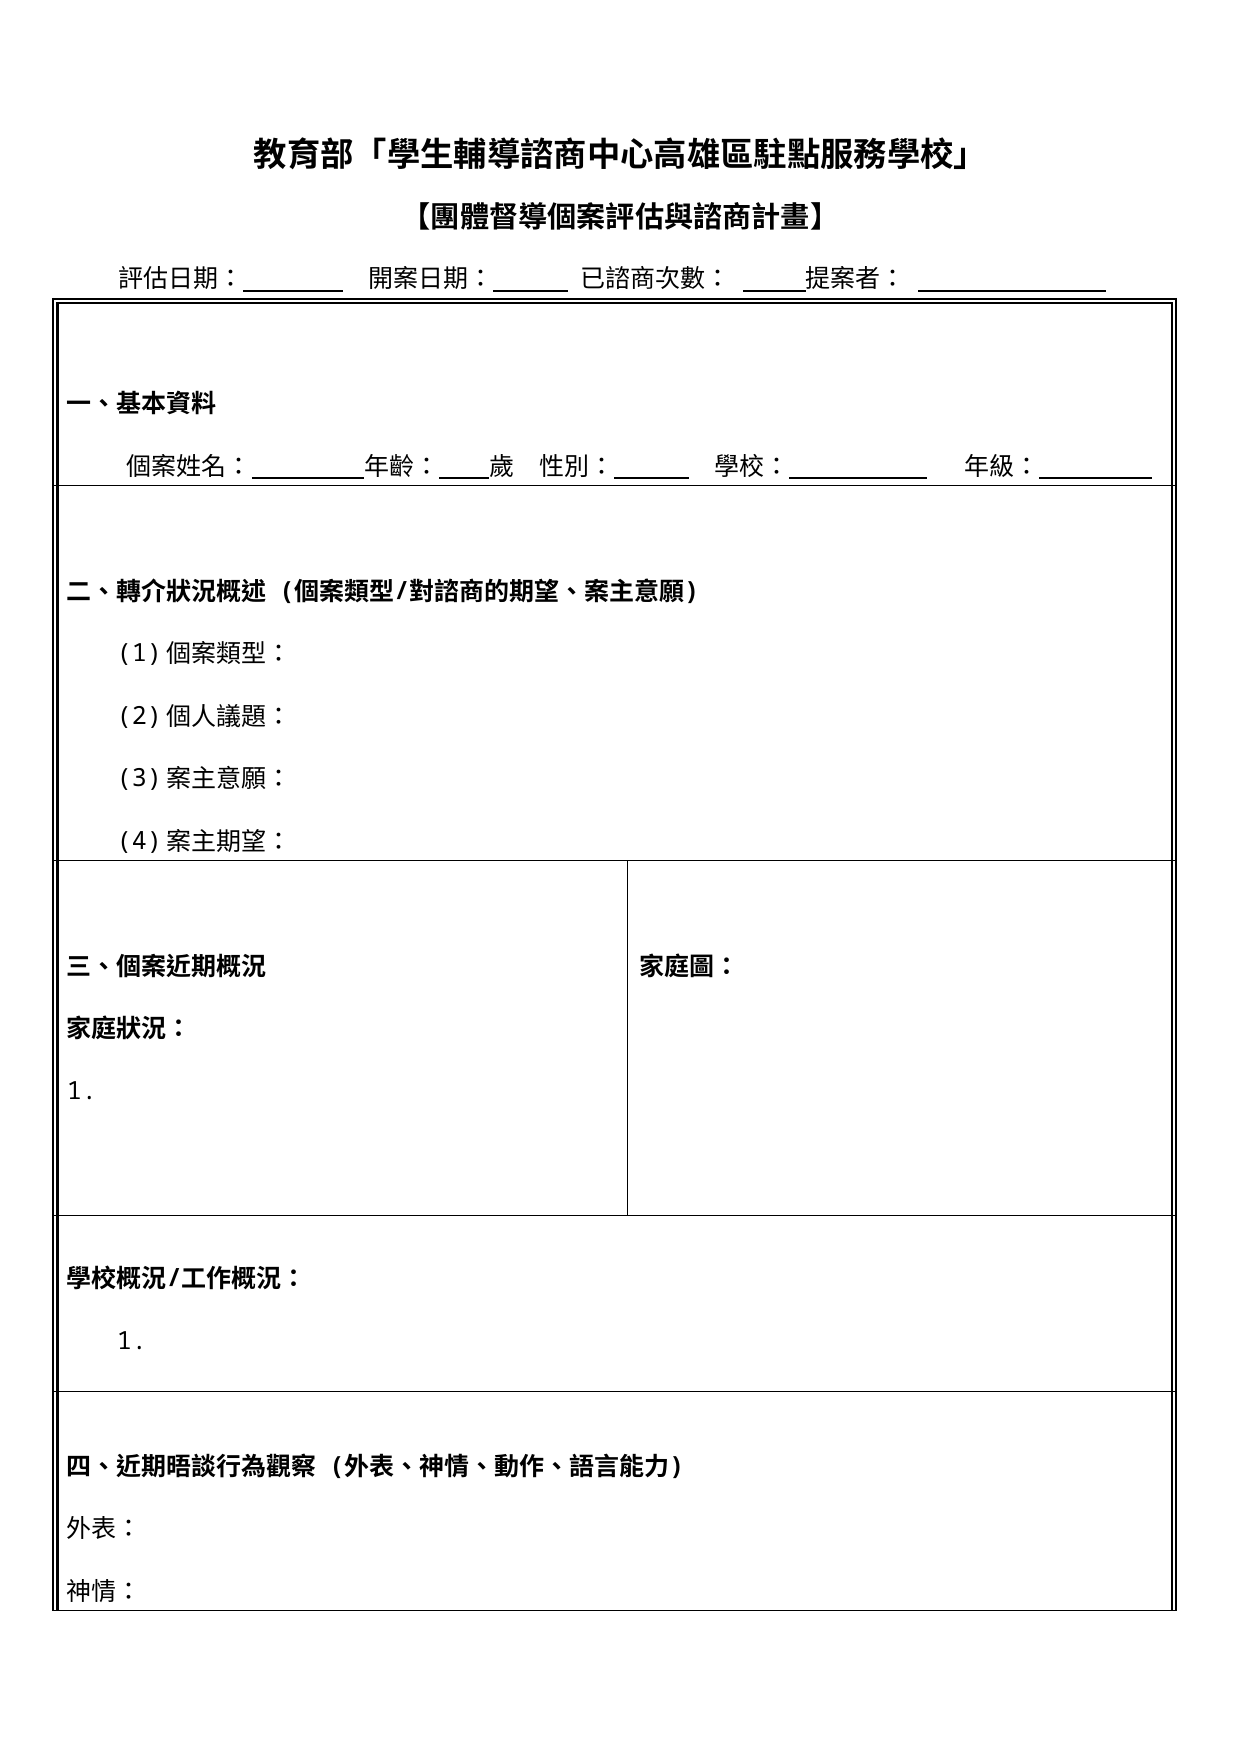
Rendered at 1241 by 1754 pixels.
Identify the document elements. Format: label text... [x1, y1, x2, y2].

text 評估日期： 開案日期： 已諮商次數： 提案者： [118, 235, 1122, 298]
table_cell 學校概況/工作概況： [59, 1216, 1171, 1391]
table_cell 三、個案近期概況 家庭狀況： [59, 861, 627, 1214]
text 【團體督導個案評估與諮商計畫】 [118, 173, 1122, 235]
table_cell 四、近期晤談行為觀察 (外表、神情、動作、語言能力) 外表： 神情： [59, 1392, 1171, 1610]
text 教育部「學生輔導諮商中心高雄區駐點服務學校」 [118, 110, 1122, 173]
table_cell 家庭圖： [628, 861, 1171, 1214]
table_cell 二、轉介狀況概述 (個案類型/對諮商的期望、案主意願) 個案類型： 個人議題： 案主意願： 案主期望： [59, 486, 1171, 860]
table_header 一、基本資料 個案姓名： 年齡： 歲 性別： 學校： 年級： [59, 304, 1171, 485]
